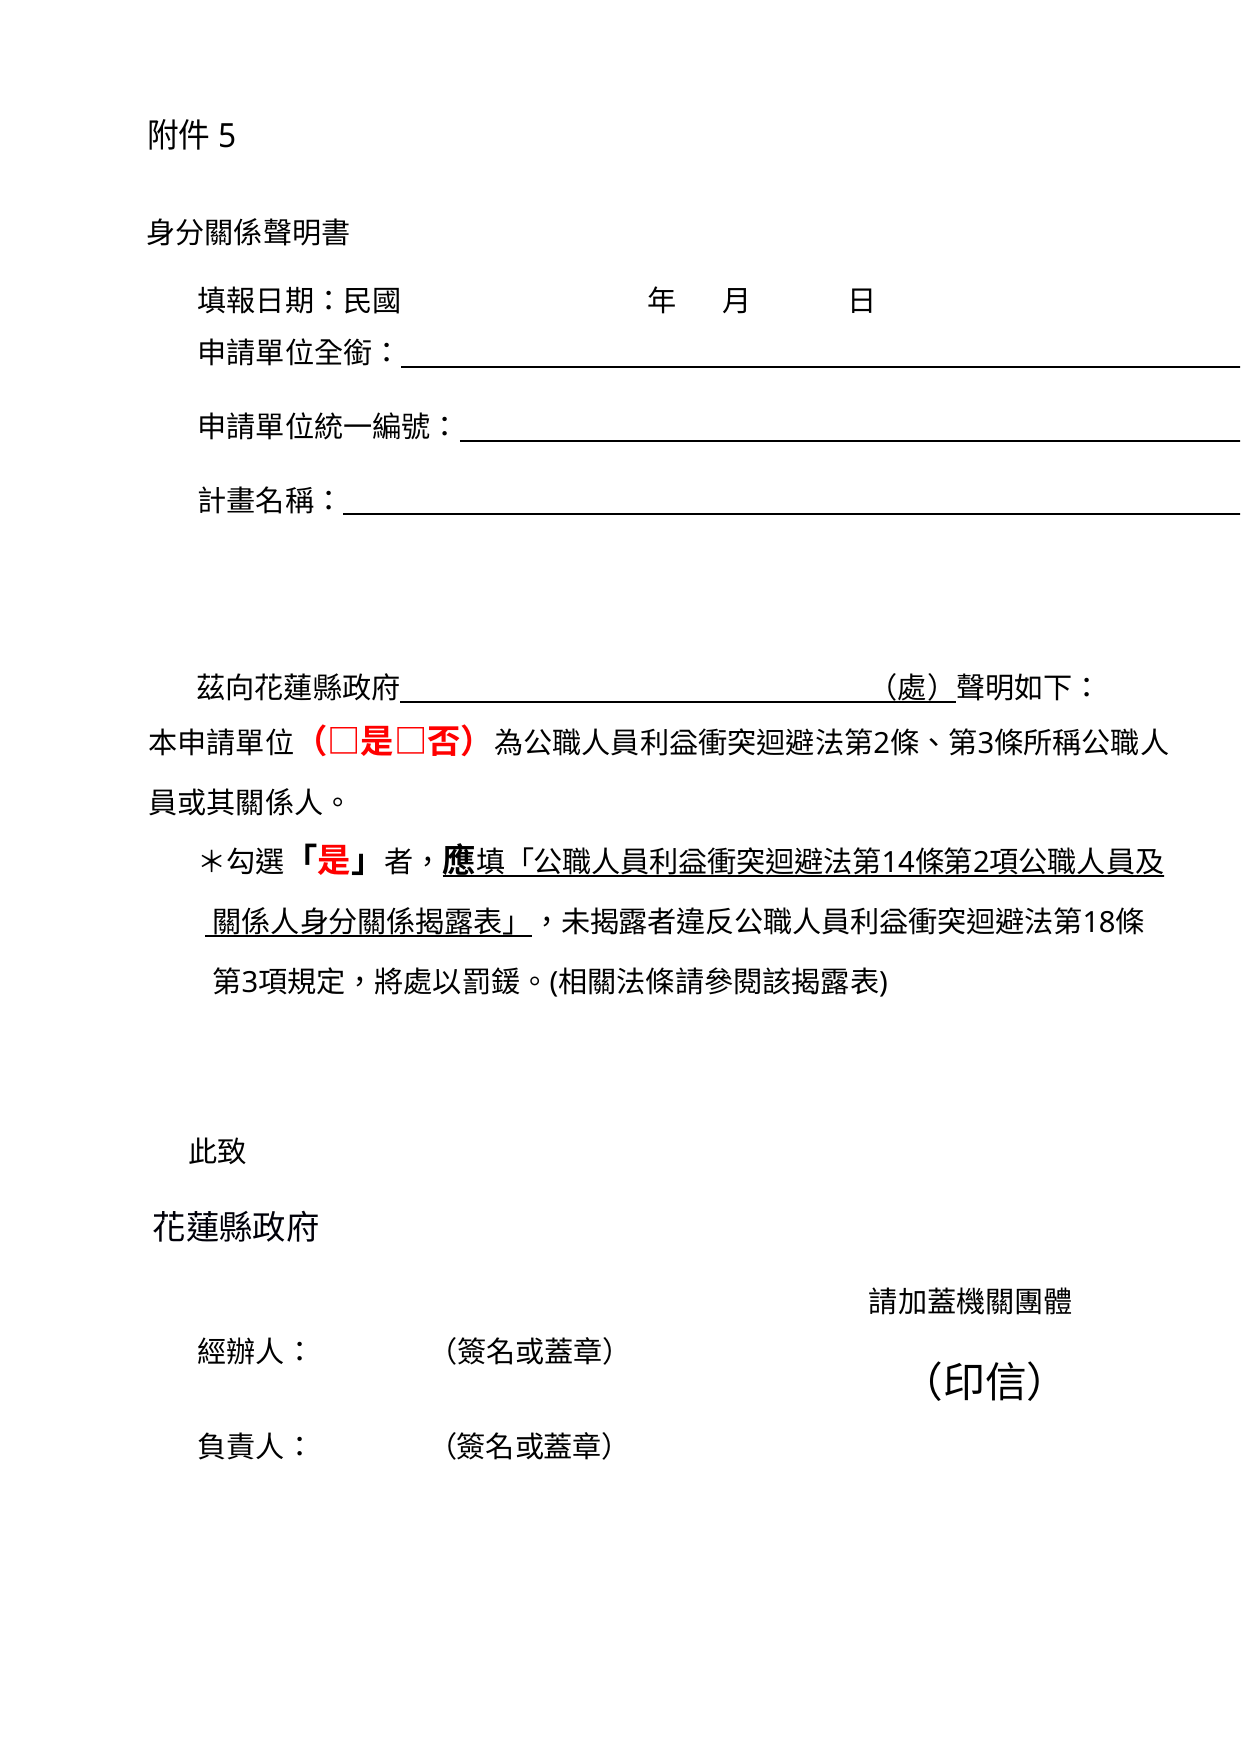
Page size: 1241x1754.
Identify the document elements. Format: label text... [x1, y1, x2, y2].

text ＊勾選「是」者，應填「公職人員利益衝突迴避法第14條第2項公職人員及 [197, 825, 1181, 885]
text 計畫名稱： [197, 480, 1181, 519]
text 本申請單位（□是□否）為公職人員利益衝突迴避法第2條、第3條所稱公職人員或其關係人。 [148, 706, 1181, 825]
text 花蓮縣政府 [148, 1201, 324, 1249]
text 申請單位統一編號： [197, 406, 1181, 446]
text 請加蓋機關團體 [815, 1281, 1104, 1321]
text 填報日期：民國 年 月 日 [197, 281, 1181, 320]
text （印信） [850, 1353, 1098, 1409]
text 關係人身分關係揭露表」，未揭露者違反公職人員利益衝突迴避法第18條 [197, 885, 1181, 944]
text 身分關係聲明書 [146, 200, 1144, 254]
text 申請單位全銜： [197, 332, 1181, 372]
text 第3項規定，將處以罰鍰。(相關法條請參閱該揭露表) [197, 944, 1181, 1004]
text 經辦人： （簽名或蓋章） [197, 1332, 811, 1371]
text 茲向花蓮縣政府 （處）聲明如下： [196, 670, 1181, 706]
text 附件 5 [147, 112, 1181, 157]
text 負責人： （簽名或蓋章） [197, 1426, 811, 1466]
text 此致 [136, 1131, 283, 1171]
